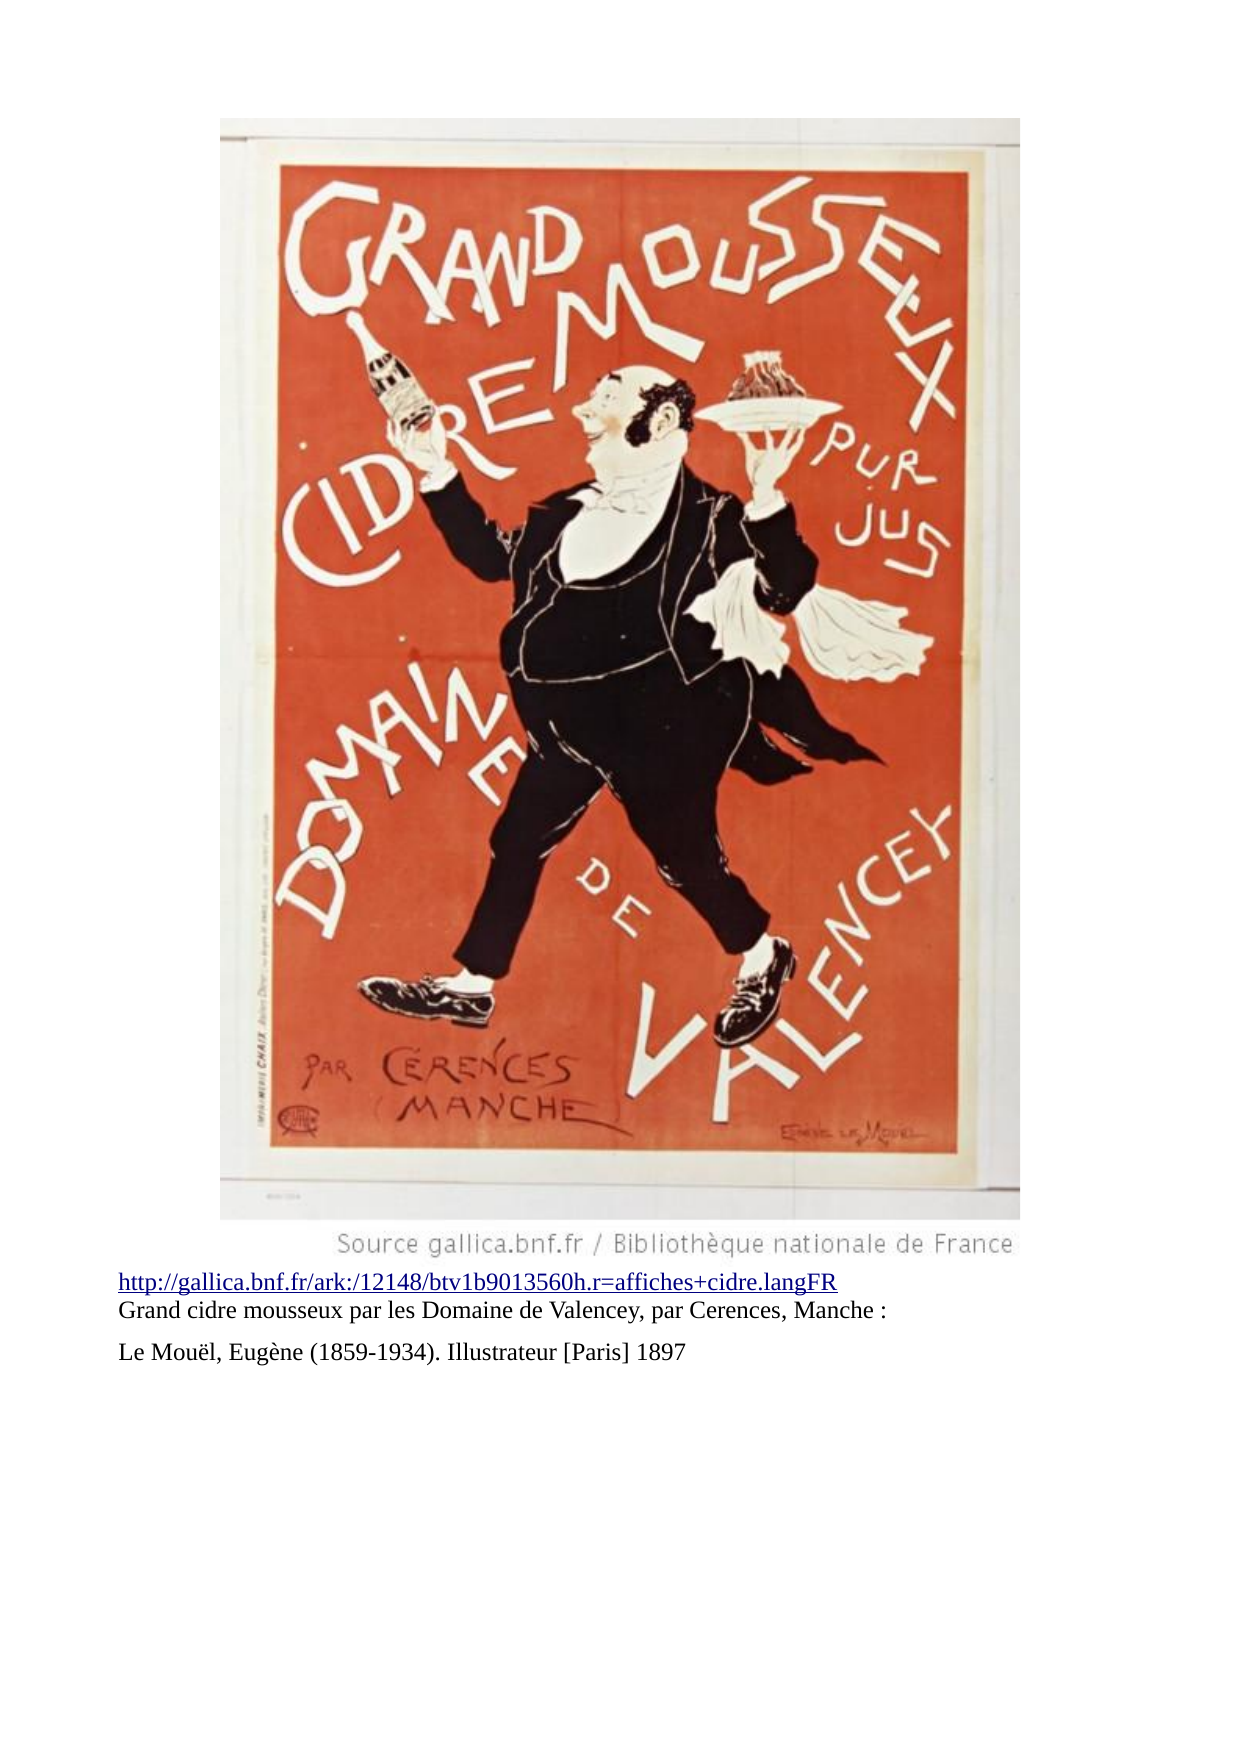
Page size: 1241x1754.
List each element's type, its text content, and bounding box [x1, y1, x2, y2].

text Grand cidre mousseux par les Domaine de Valencey, par Cerences, Manche : [118, 1295, 1122, 1324]
text http://gallica.bnf.fr/ark:/12148/btv1b9013560h.r=affiches+cidre.langFR [118, 507, 1122, 1295]
text Le Mouël, Eugène (1859-1934). Illustrateur [Paris] 1897 [118, 1337, 1122, 1365]
picture [220, 118, 1020, 1267]
